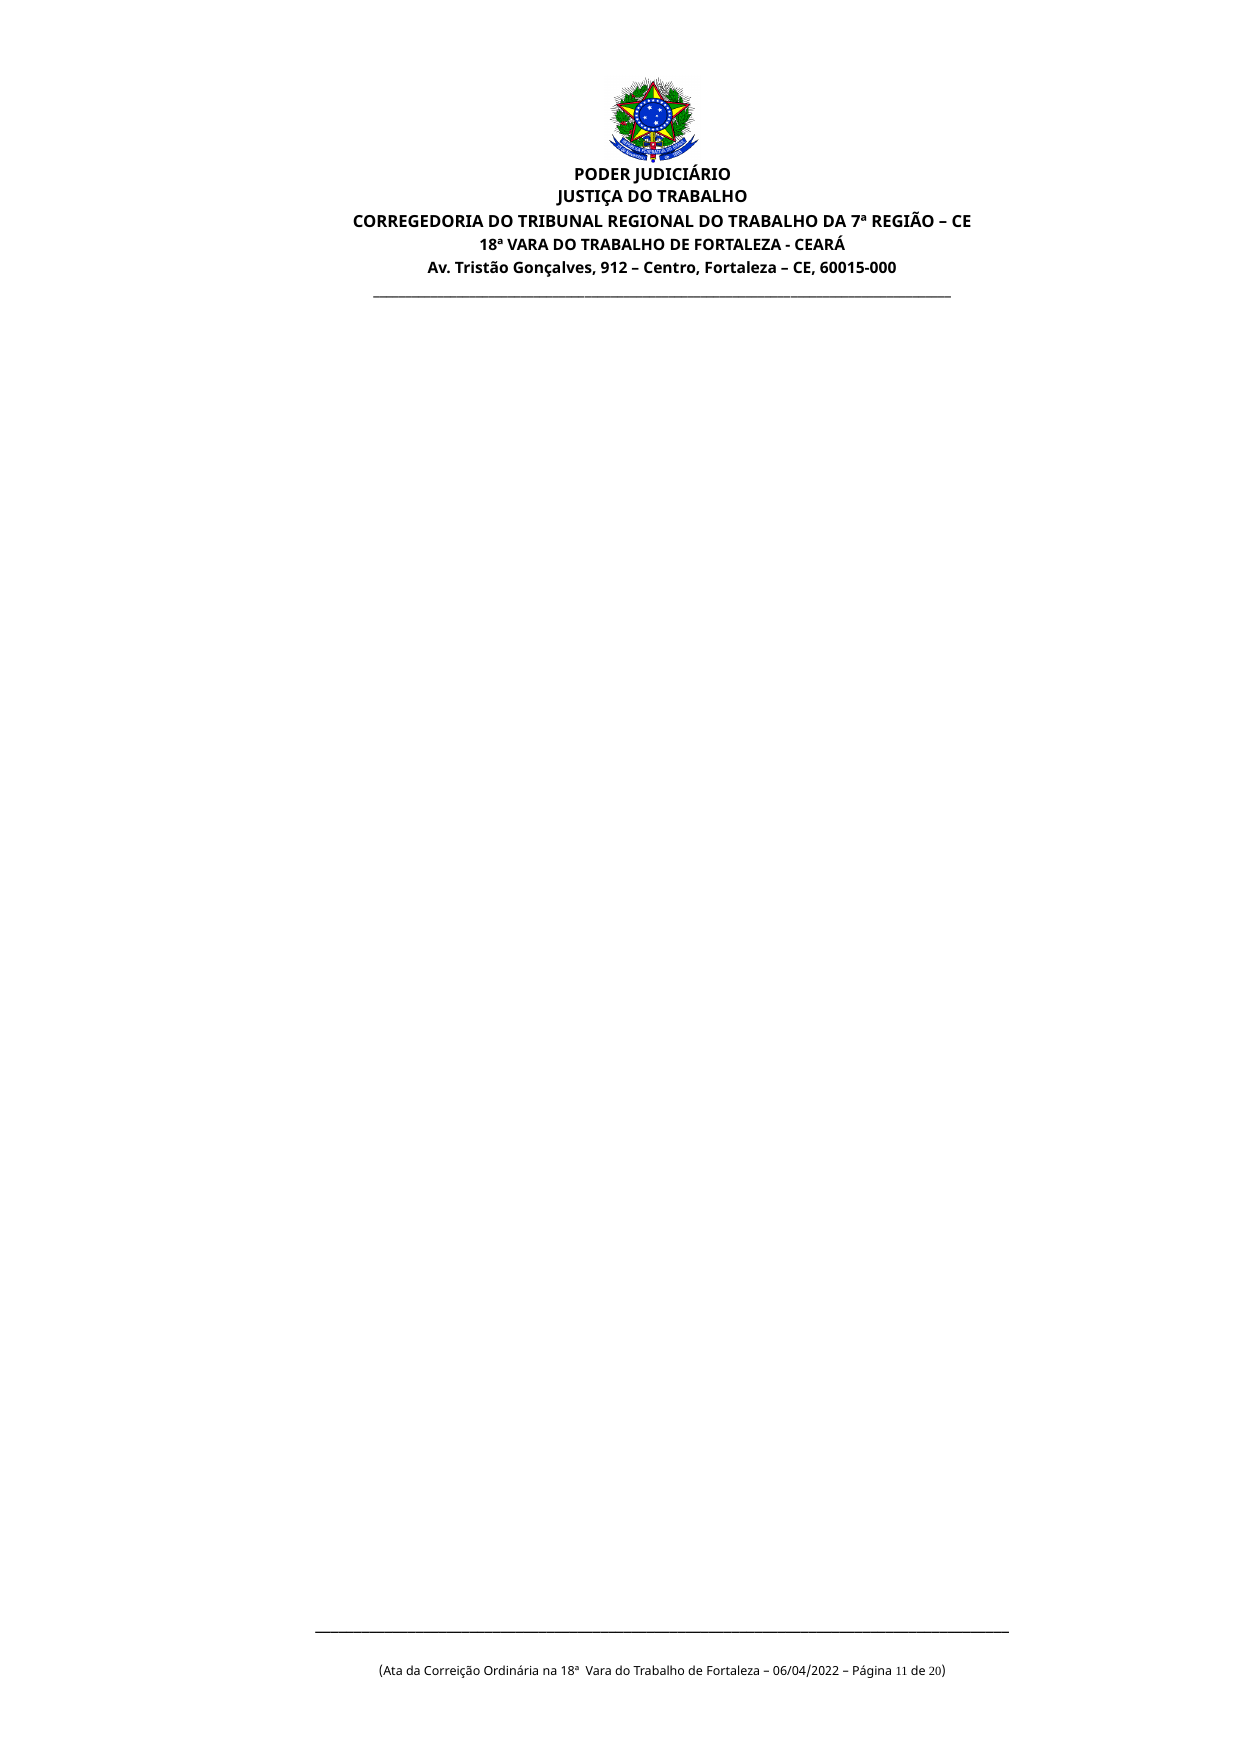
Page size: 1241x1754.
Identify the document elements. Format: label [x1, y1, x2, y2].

picture [604, 75, 700, 164]
